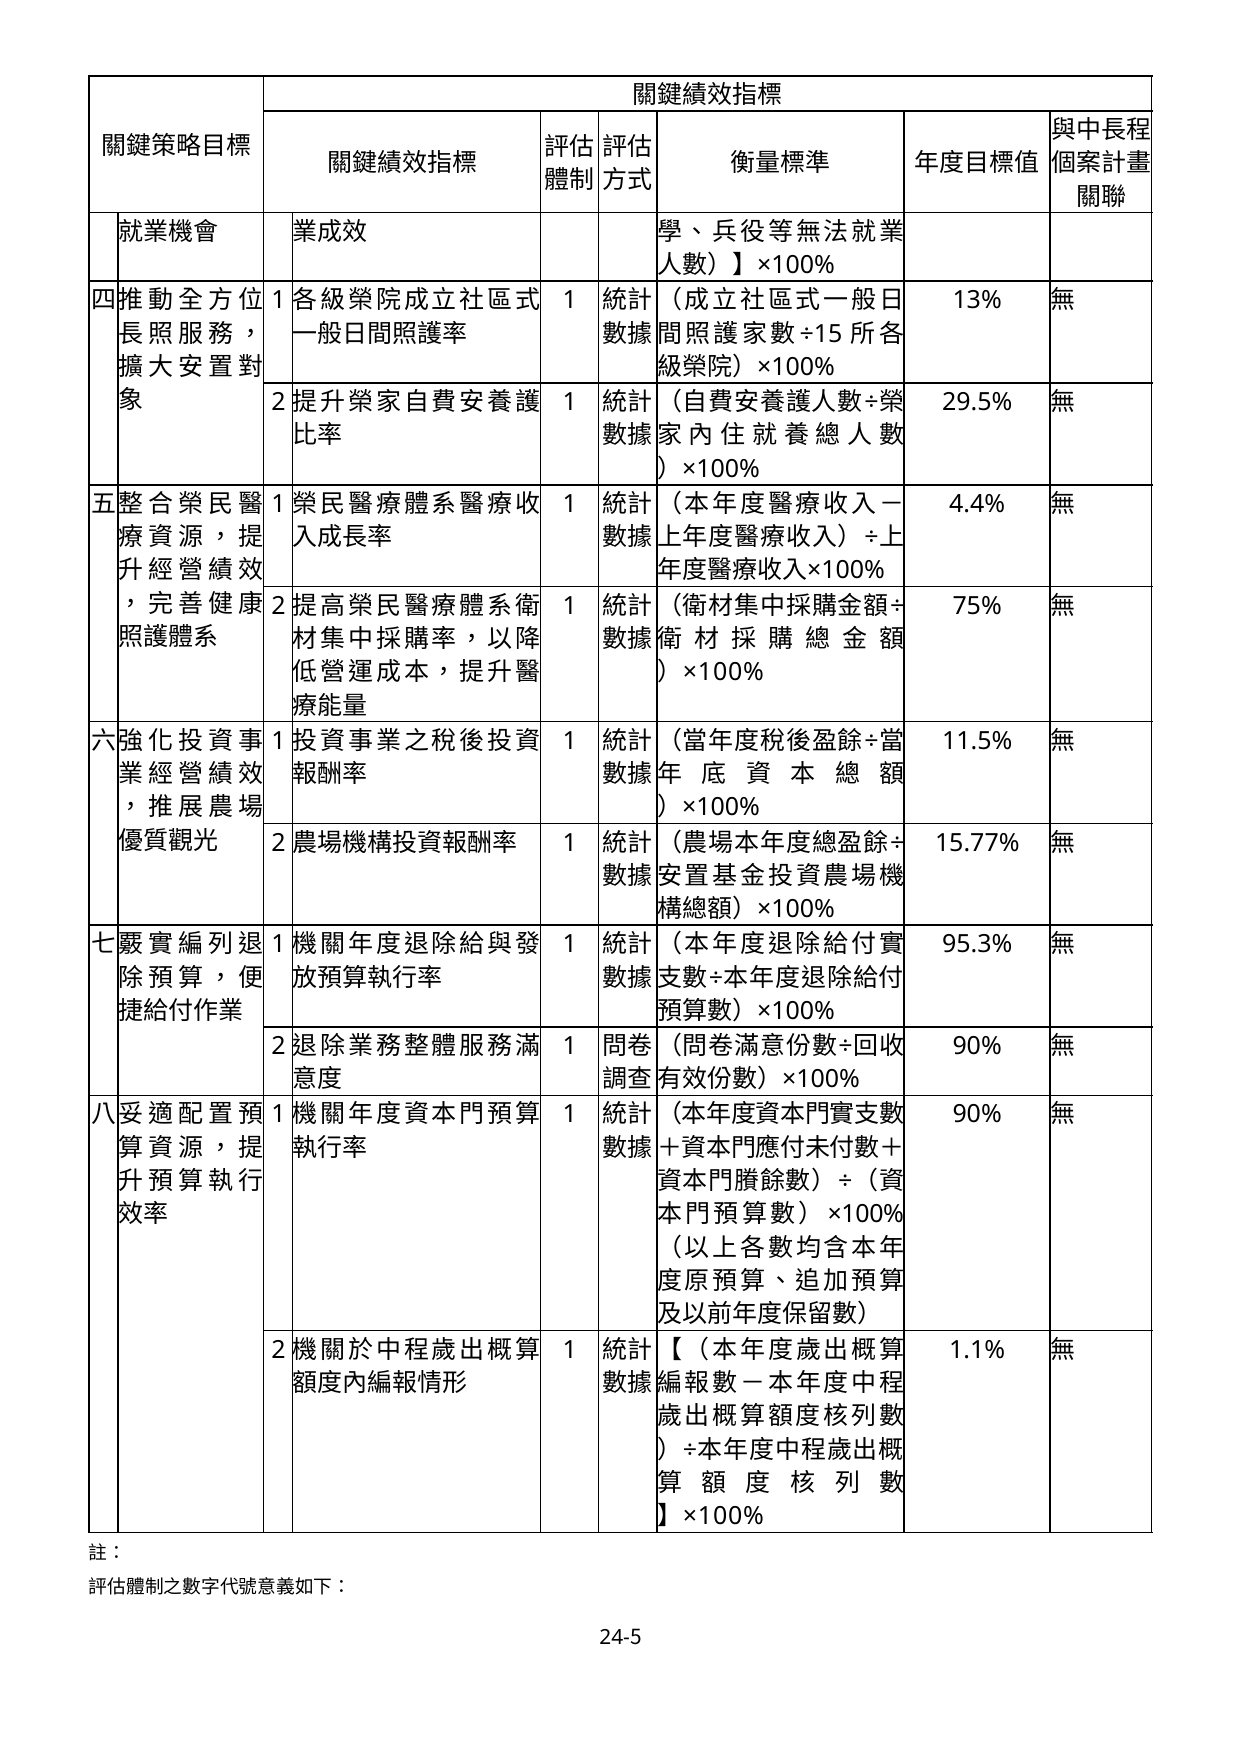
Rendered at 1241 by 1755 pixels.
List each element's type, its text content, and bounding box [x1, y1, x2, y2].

table_cell 覈實編列退除預算，便捷給付作業 [119, 926, 263, 1094]
table_cell 1 [264, 1096, 292, 1329]
table_cell 評估 體制 [541, 112, 598, 212]
table_cell 2 [264, 1331, 292, 1531]
table_cell 1 [264, 282, 292, 382]
table_cell 八 [90, 1096, 117, 1531]
table_cell （農場本年度總盈餘÷安置基金投資農場機構總額）×100% [658, 824, 903, 924]
table_cell 4.4% [905, 486, 1049, 586]
table_cell 90% [905, 1028, 1049, 1094]
table_cell 無 [1051, 486, 1151, 586]
table_header 關鍵策略目標 [90, 77, 263, 212]
table_cell （成立社區式一般日間照護家數÷15所各級榮院）×100% [658, 282, 903, 382]
table_cell 五 [90, 486, 117, 721]
table_cell （自費安養護人數÷榮家內住就養總人數）×100% [658, 384, 903, 484]
table_cell 四 [90, 282, 117, 484]
table_cell 提高榮民醫療體系衛材集中採購率，以降低營運成本，提升醫療能量 [293, 587, 540, 721]
table_cell 2 [264, 1028, 292, 1094]
table_cell 推動全方位長照服務，擴大安置對象 [119, 282, 263, 484]
table_cell 無 [1051, 824, 1151, 924]
table_cell [905, 213, 1049, 280]
table_cell 【（本年度歲出概算編報數－本年度中程歲出概算額度核列數）÷本年度中程歲出概算額度核列數】×100% [658, 1331, 903, 1531]
table_cell （衛材集中採購金額÷衛材採購總金額）×100% [658, 587, 903, 721]
table_cell 退除業務整體服務滿意度 [293, 1028, 540, 1094]
table_cell 統計數據 [599, 926, 656, 1026]
table_cell （本年度醫療收入－上年度醫療收入）÷上年度醫療收入×100% [658, 486, 903, 586]
table_header 關鍵績效指標 [264, 77, 1151, 110]
table_cell 1 [541, 824, 598, 924]
table_cell 統計數據 [599, 384, 656, 484]
table_cell 1.1% [905, 1331, 1049, 1531]
table_cell 強化投資事業經營績效，推展農場優質觀光 [119, 722, 263, 924]
table_cell 2 [264, 384, 292, 484]
table_cell 2 [264, 587, 292, 721]
table_cell 無 [1051, 587, 1151, 721]
table_cell 90% [905, 1096, 1049, 1329]
table_cell 1 [541, 1331, 598, 1531]
table_cell （本年度退除給付實支數÷本年度退除給付預算數）×100% [658, 926, 903, 1026]
table_cell 1 [541, 1096, 598, 1329]
table_cell 無 [1051, 1096, 1151, 1329]
table_cell 整合榮民醫療資源，提升經營績效，完善健康照護體系 [119, 486, 263, 721]
table_cell 統計數據 [599, 282, 656, 382]
table_cell 1 [541, 722, 598, 822]
table_cell [599, 213, 656, 280]
table_cell 年度目標值 [905, 112, 1049, 212]
table_cell （問卷滿意份數÷回收有效份數）×100% [658, 1028, 903, 1094]
text 註： [89, 1533, 1152, 1566]
table_cell 無 [1051, 1331, 1151, 1531]
table_cell 六 [90, 722, 117, 924]
table_cell 七 [90, 926, 117, 1094]
table_cell 統計數據 [599, 722, 656, 822]
table_cell 提升退除役官兵人力素質，強化職技專業訓練，促進多元就業機會 [119, 213, 263, 280]
table_cell 統計數據 [599, 824, 656, 924]
table_cell 榮民醫療體系醫療收入成長率 [293, 486, 540, 586]
table_cell 1 [541, 587, 598, 721]
table_cell 業成效 [293, 213, 540, 280]
table_cell 1 [541, 1028, 598, 1094]
table_cell 統計數據 [599, 1096, 656, 1329]
table_cell 無 [1051, 384, 1151, 484]
table_cell 投資事業之稅後投資報酬率 [293, 722, 540, 822]
table_cell 11.5% [905, 722, 1049, 822]
table_cell 妥適配置預算資源，提升預算執行效率 [119, 1096, 263, 1531]
table_cell 1 [264, 722, 292, 822]
table_cell 1 [264, 486, 292, 586]
table_cell 75% [905, 587, 1049, 721]
text 評估體制之數字代號意義如下： [89, 1566, 1152, 1600]
table_cell 1 [264, 926, 292, 1026]
table_cell 95.3% [905, 926, 1049, 1026]
table_cell 15.77% [905, 824, 1049, 924]
table_cell 無 [1051, 926, 1151, 1026]
table_cell 學、兵役等無法就業人數）】×100% [658, 213, 903, 280]
table_cell 29.5% [905, 384, 1049, 484]
table_cell 無 [1051, 722, 1151, 822]
table_cell 衡量標準 [658, 112, 903, 212]
table_cell 統計數據 [599, 1331, 656, 1531]
table_cell 統計數據 [599, 587, 656, 721]
table_cell （本年度資本門實支數＋資本門應付未付數＋資本門賸餘數）÷（資本門預算數）×100%（以上各數均含本年度原預算、追加預算及以前年度保留數） [658, 1096, 903, 1329]
table_cell 1 [541, 926, 598, 1026]
table_cell 各級榮院成立社區式一般日間照護率 [293, 282, 540, 382]
table_cell 機關於中程歲出概算額度內編報情形 [293, 1331, 540, 1531]
table_cell 1 [541, 384, 598, 484]
table_cell 1 [541, 486, 598, 586]
table_cell 無 [1051, 1028, 1151, 1094]
table_cell 無 [1051, 282, 1151, 382]
table_cell 2 [264, 824, 292, 924]
table_cell 機關年度資本門預算執行率 [293, 1096, 540, 1329]
table_cell 機關年度退除給與發放預算執行率 [293, 926, 540, 1026]
table_cell 問卷調查 [599, 1028, 656, 1094]
table_cell 與中長程個案計畫關聯 [1051, 112, 1151, 212]
table_cell 統計數據 [599, 486, 656, 586]
table_cell 1 [541, 282, 598, 382]
table_cell [1051, 213, 1151, 280]
table_cell 關鍵績效指標 [264, 112, 540, 212]
table_cell （當年度稅後盈餘÷當年底資本總額）×100% [658, 722, 903, 822]
table_cell [264, 213, 292, 280]
table_cell 評估 方式 [599, 112, 656, 212]
table_cell 13% [905, 282, 1049, 382]
table_cell 三 [90, 213, 117, 280]
table_cell 農場機構投資報酬率 [293, 824, 540, 924]
table_cell 提升榮家自費安養護比率 [293, 384, 540, 484]
table_cell [541, 213, 598, 280]
